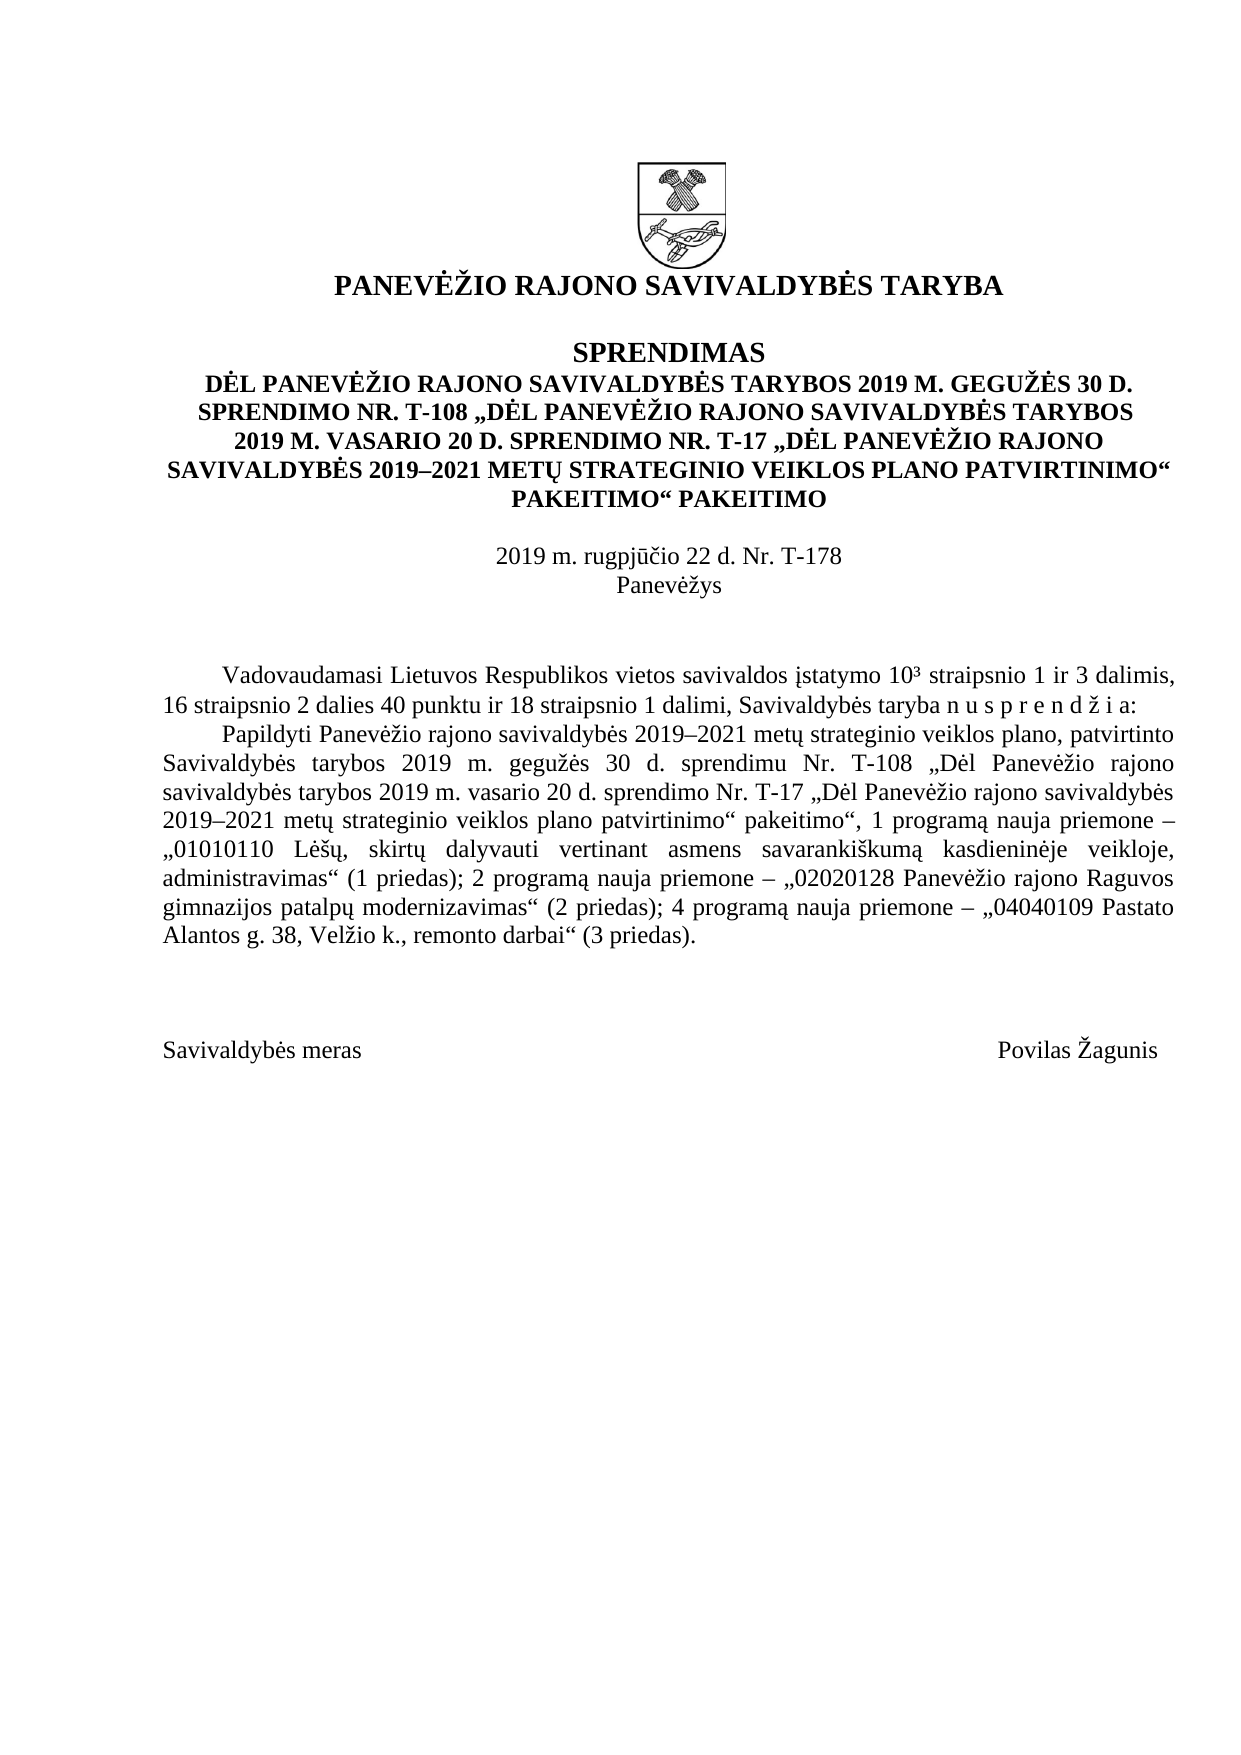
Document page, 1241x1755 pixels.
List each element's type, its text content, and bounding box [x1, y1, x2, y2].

text SPRENDIMAS [162, 335, 1175, 369]
text PANEVĖŽIO RAJONO SAVIVALDYBĖS TARYBA [162, 268, 1175, 302]
text DĖL PANEVĖŽIO RAJONO SAVIVALDYBĖS TARYBOS 2019 M. GEGUŽĖS 30 D. SPRENDIMO NR. T-108 „DĖL PANEVĖŽIO RAJONO SAVIVALDYBĖS TARYBOS 2019 M. VASARIO 20 D. SPRENDIMO NR. T-17 „DĖL PANEVĖŽIO RAJONO SAVIVALDYBĖS 2019–2021 METŲ STRATEGINIO VEIKLOS PLANO PATVIRTINIMO“ PAKEITIMO“ PAKEITIMO [162, 369, 1175, 512]
text 2019 m. rugpjūčio 22 d. Nr. T-178 [162, 541, 1175, 570]
text Savivaldybės meras Povilas Žagunis [162, 1035, 1175, 1064]
text Vadovaudamasi Lietuvos Respublikos vietos savivaldos įstatymo 10³ straipsnio 1 ir 3 dalimis, 16 straipsnio 2 dalies 40 punktu ir 18 straipsnio 1 dalimi, Savivaldybės taryba n u s p r e n d ž i a: [162, 656, 1175, 719]
text Papildyti Panevėžio rajono savivaldybės 2019–2021 metų strateginio veiklos plano, patvirtinto Savivaldybės tarybos 2019 m. gegužės 30 d. sprendimu Nr. T-108 „Dėl Panevėžio rajono savivaldybės tarybos 2019 m. vasario 20 d. sprendimo Nr. T-17 „Dėl Panevėžio rajono savivaldybės 2019–2021 metų strateginio veiklos plano patvirtinimo“ pakeitimo“, 1 programą nauja priemone – „01010110 Lėšų, skirtų dalyvauti vertinant asmens savarankiškumą kasdieninėje veikloje, administravimas“ (1 priedas); 2 programą nauja priemone – „02020128 Panevėžio rajono Raguvos gimnazijos patalpų modernizavimas“ (2 priedas); 4 programą nauja priemone – „04040109 Pastato Alantos g. 38, Velžio k., remonto darbai“ (3 priedas). [162, 719, 1175, 949]
text Panevėžys [162, 570, 1175, 599]
